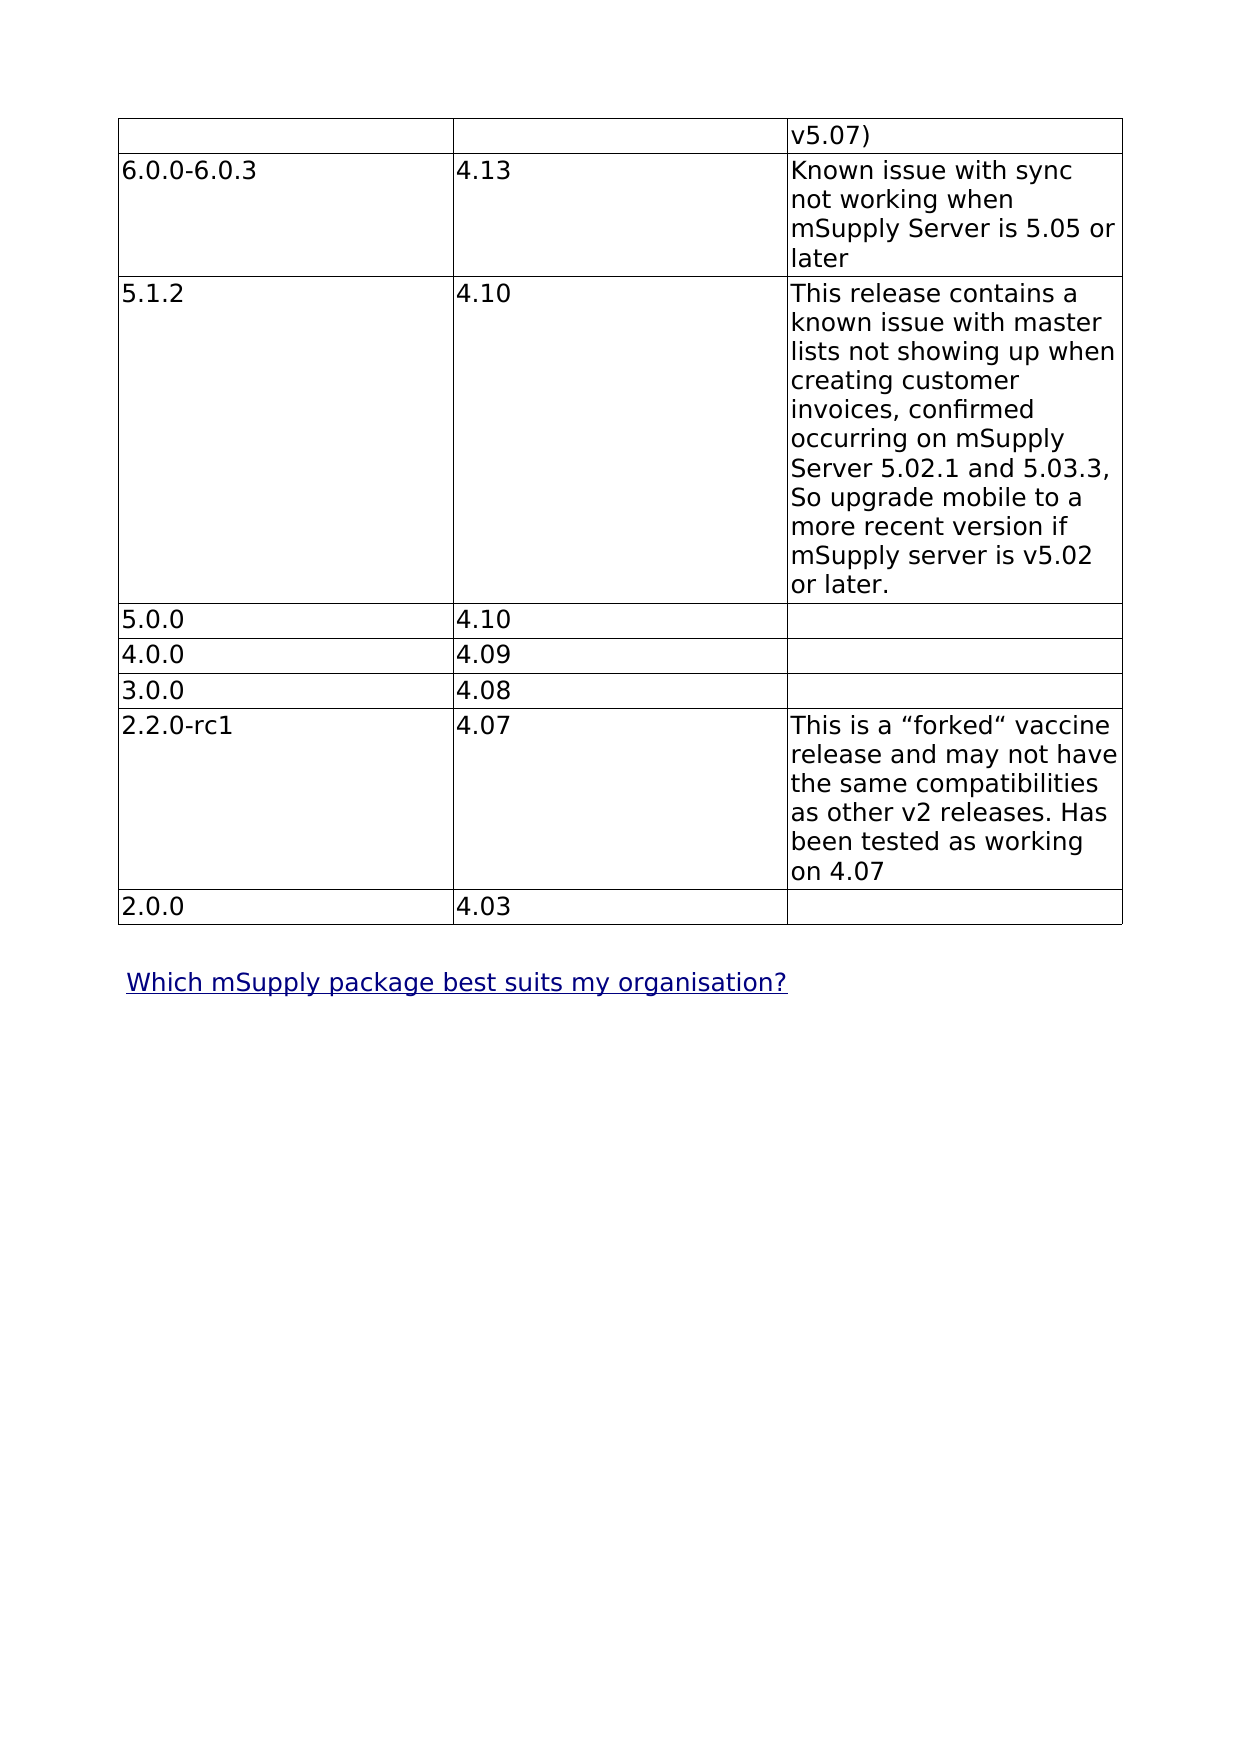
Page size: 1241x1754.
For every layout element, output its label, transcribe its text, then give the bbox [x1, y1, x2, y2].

table_cell Known issue with sync not working when mSupply Server is 5.05 or later [788, 154, 1122, 276]
table_cell [788, 639, 1122, 673]
table_cell This is a “forked“ vaccine release and may not have the same compatibilities as other v2 releases. Has been tested as working on 4.07 [788, 709, 1122, 889]
table_cell v5.07) [788, 119, 1122, 153]
table_cell [119, 119, 453, 153]
table_cell 2.0.0 [119, 890, 453, 924]
table_cell 3.0.0 [119, 674, 453, 708]
table_cell 4.13 [454, 154, 787, 276]
table_cell [454, 119, 787, 153]
table_cell 6.0.0-6.0.3 [119, 154, 453, 276]
table_cell 5.0.0 [119, 604, 453, 638]
table_cell 4.08 [454, 674, 787, 708]
table_cell [788, 674, 1122, 708]
table_cell [788, 890, 1122, 924]
table_cell 4.07 [454, 709, 787, 889]
table_cell 4.0.0 [119, 639, 453, 673]
table_cell 4.03 [454, 890, 787, 924]
table_cell 4.10 [454, 277, 787, 603]
table_cell 4.10 [454, 604, 787, 638]
text Which mSupply package best suits my organisation? [118, 939, 1122, 997]
table_cell 4.09 [454, 639, 787, 673]
table_cell 2.2.0-rc1 [119, 709, 453, 889]
table_cell [788, 604, 1122, 638]
table_cell 5.1.2 [119, 277, 453, 603]
table_cell This release contains a known issue with master lists not showing up when creating customer invoices, confirmed occurring on mSupply Server 5.02.1 and 5.03.3, So upgrade mobile to a more recent version if mSupply server is v5.02 or later. [788, 277, 1122, 603]
